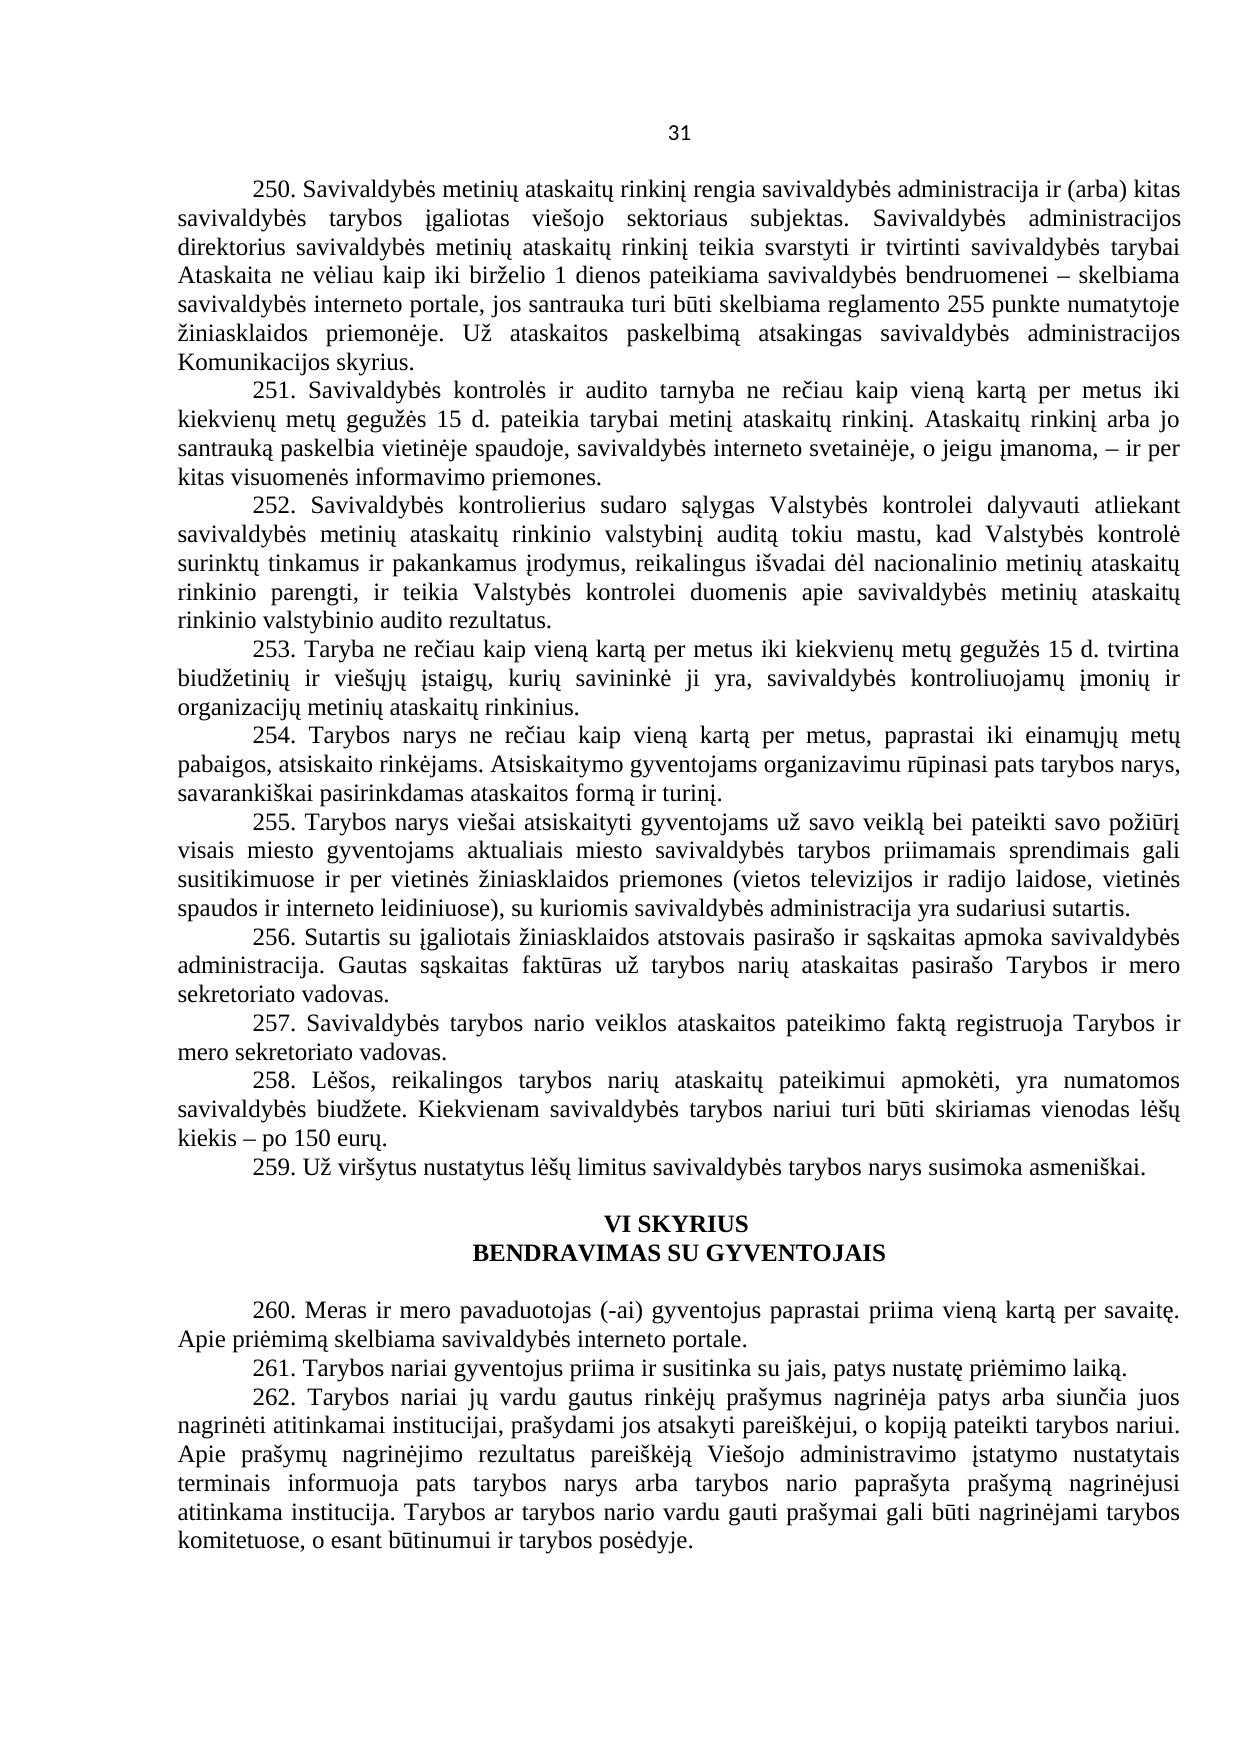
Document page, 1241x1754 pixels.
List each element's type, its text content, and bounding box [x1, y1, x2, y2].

text 261. Tarybos nariai gyventojus priima ir susitinka su jais, patys nustatę priėmimo laiką. [177, 1353, 1181, 1382]
text 262. Tarybos nariai jų vardu gautus rinkėjų prašymus nagrinėja patys arba siunčia juos nagrinėti atitinkamai institucijai, prašydami jos atsakyti pareiškėjui, o kopiją pateikti tarybos nariui. Apie prašymų nagrinėjimo rezultatus pareiškėją Viešojo administravimo įstatymo nustatytais terminais informuoja pats tarybos narys arba tarybos nario paprašyta prašymą nagrinėjusi atitinkama institucija. Tarybos ar tarybos nario vardu gauti prašymai gali būti nagrinėjami tarybos komitetuose, o esant būtinumui ir tarybos posėdyje. [177, 1382, 1181, 1554]
text 255. Tarybos narys viešai atsiskaityti gyventojams už savo veiklą bei pateikti savo požiūrį visais miesto gyventojams aktualiais miesto savivaldybės tarybos priimamais sprendimais gali susitikimuose ir per vietinės žiniasklaidos priemones (vietos televizijos ir radijo laidose, vietinės spaudos ir interneto leidiniuose), su kuriomis savivaldybės administracija yra sudariusi sutartis. [177, 807, 1181, 922]
text 254. Tarybos narys ne rečiau kaip vieną kartą per metus, paprastai iki einamųjų metų pabaigos, atsiskaito rinkėjams. Atsiskaitymo gyventojams organizavimu rūpinasi pats tarybos narys, savarankiškai pasirinkdamas ataskaitos formą ir turinį. [177, 720, 1181, 807]
text BENDRAVIMAS SU GYVENTOJAIS [177, 1238, 1181, 1267]
text 256. Sutartis su įgaliotais žiniasklaidos atstovais pasirašo ir sąskaitas apmoka savivaldybės administracija. Gautas sąskaitas faktūras už tarybos narių ataskaitas pasirašo Tarybos ir mero sekretoriato vadovas. [177, 922, 1181, 1008]
text 251. Savivaldybės kontrolės ir audito tarnyba ne rečiau kaip vieną kartą per metus iki kiekvienų metų gegužės 15 d. pateikia tarybai metinį ataskaitų rinkinį. Ataskaitų rinkinį arba jo santrauką paskelbia vietinėje spaudoje, savivaldybės interneto svetainėje, o jeigu įmanoma, – ir per kitas visuomenės informavimo priemones. [177, 375, 1181, 490]
text 259. Už viršytus nustatytus lėšų limitus savivaldybės tarybos narys susimoka asmeniškai. [177, 1152, 1181, 1180]
text 258. Lėšos, reikalingos tarybos narių ataskaitų pateikimui apmokėti, yra numatomos savivaldybės biudžete. Kiekvienam savivaldybės tarybos nariui turi būti skiriamas vienodas lėšų kiekis – po 150 eurų. [177, 1065, 1181, 1152]
text 257. Savivaldybės tarybos nario veiklos ataskaitos pateikimo faktą registruoja Tarybos ir mero sekretoriato vadovas. [177, 1008, 1181, 1065]
text 260. Meras ir mero pavaduotojas (-ai) gyventojus paprastai priima vieną kartą per savaitę. Apie priėmimą skelbiama savivaldybės interneto portale. [177, 1295, 1181, 1353]
text 250. Savivaldybės metinių ataskaitų rinkinį rengia savivaldybės administracija ir (arba) kitas savivaldybės tarybos įgaliotas viešojo sektoriaus subjektas. Savivaldybės administracijos direktorius savivaldybės metinių ataskaitų rinkinį teikia svarstyti ir tvirtinti savivaldybės tarybai Ataskaita ne vėliau kaip iki birželio 1 dienos pateikiama savivaldybės bendruomenei – skelbiama savivaldybės interneto portale, jos santrauka turi būti skelbiama reglamento 255 punkte numatytoje žiniasklaidos priemonėje. Už ataskaitos paskelbimą atsakingas savivaldybės administracijos Komunikacijos skyrius. [177, 174, 1181, 375]
text VI SKYRIUS [177, 1209, 1181, 1238]
text 253. Taryba ne rečiau kaip vieną kartą per metus iki kiekvienų metų gegužės 15 d. tvirtina biudžetinių ir viešųjų įstaigų, kurių savininkė ji yra, savivaldybės kontroliuojamų įmonių ir organizacijų metinių ataskaitų rinkinius. [177, 634, 1181, 720]
text 252. Savivaldybės kontrolierius sudaro sąlygas Valstybės kontrolei dalyvauti atliekant savivaldybės metinių ataskaitų rinkinio valstybinį auditą tokiu mastu, kad Valstybės kontrolė surinktų tinkamus ir pakankamus įrodymus, reikalingus išvadai dėl nacionalinio metinių ataskaitų rinkinio parengti, ir teikia Valstybės kontrolei duomenis apie savivaldybės metinių ataskaitų rinkinio valstybinio audito rezultatus. [177, 490, 1181, 634]
